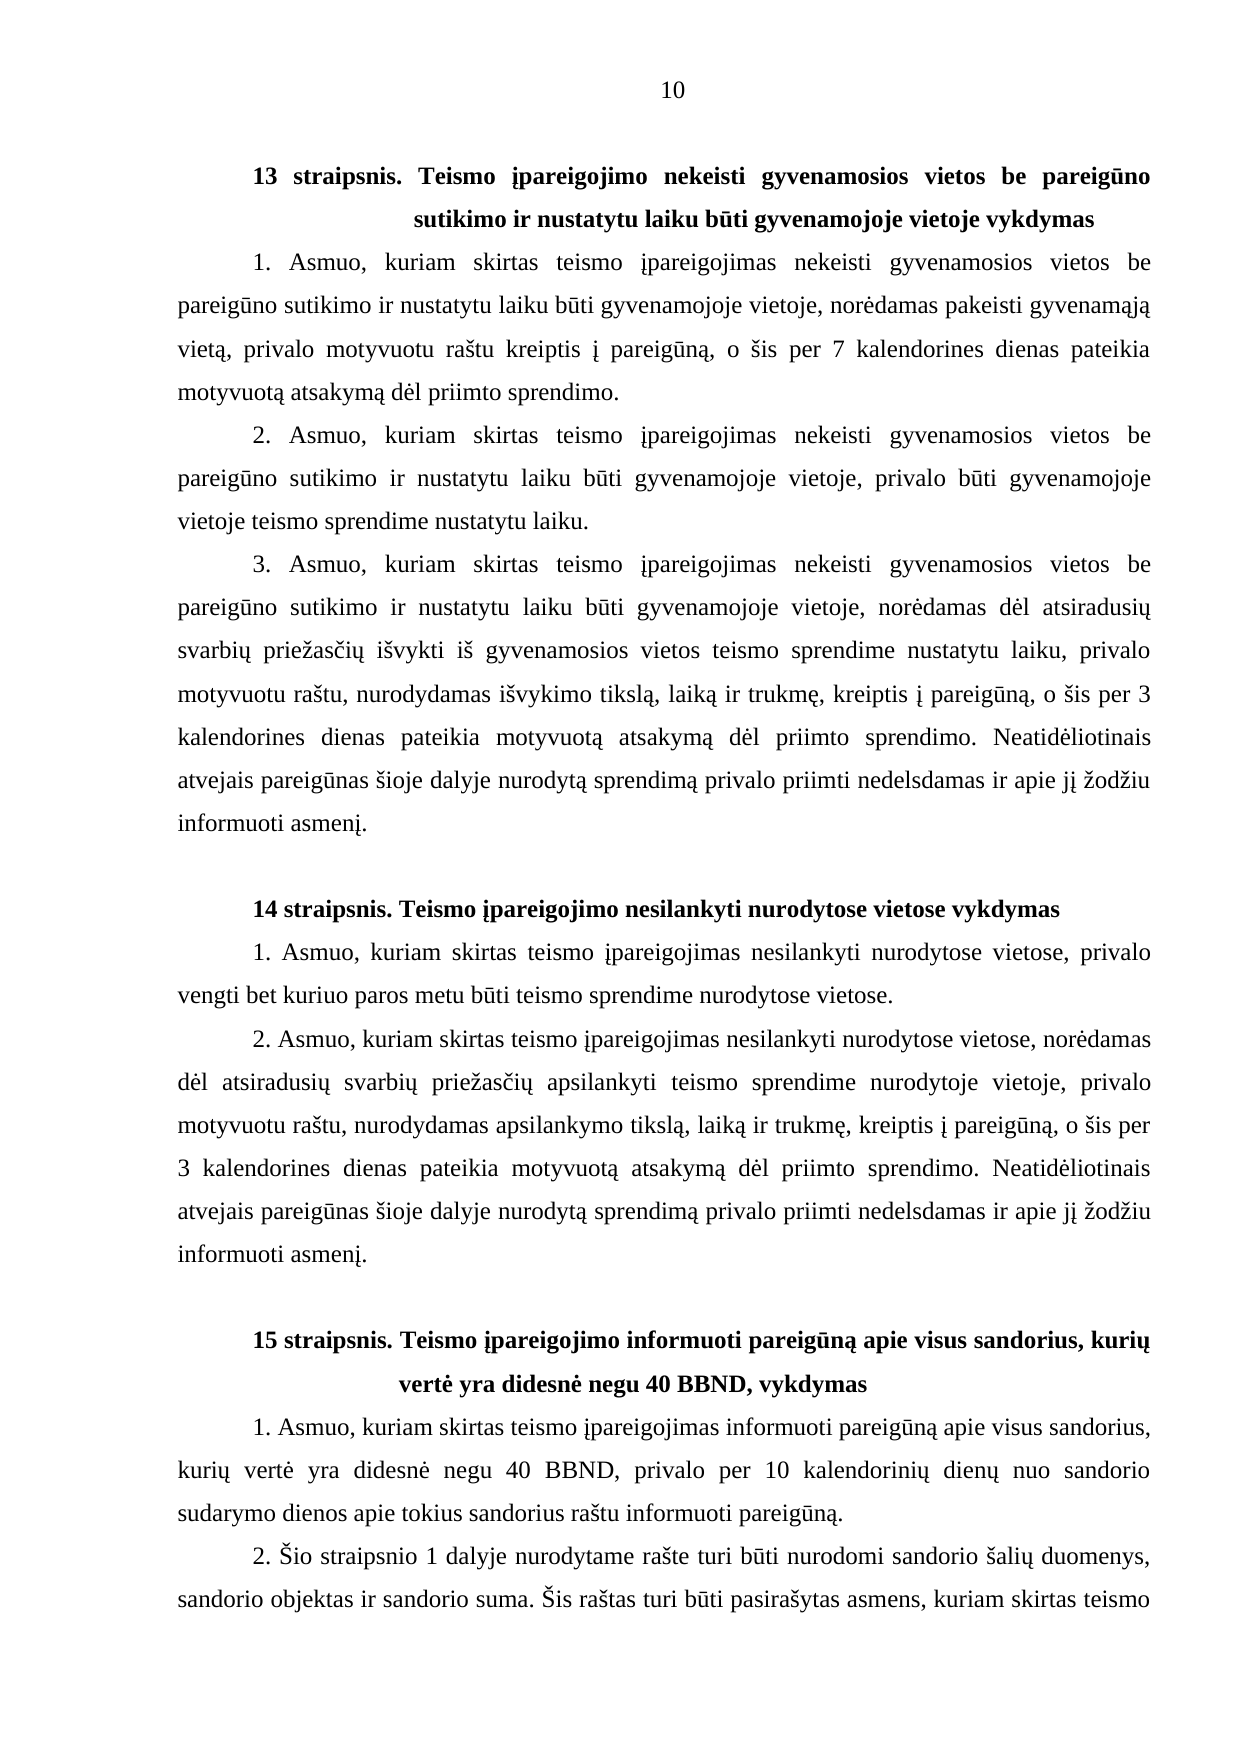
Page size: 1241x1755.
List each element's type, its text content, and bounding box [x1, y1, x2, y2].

text 2. Asmuo, kuriam skirtas teismo įpareigojimas nekeisti gyvenamosios vietos be pareigūno sutikimo ir nustatytu laiku būti gyvenamojoje vietoje, privalo būti gyvenamojoje vietoje teismo sprendime nustatytu laiku. [177, 420, 1152, 535]
text 2. Šio straipsnio 1 dalyje nurodytame rašte turi būti nurodomi sandorio šalių duomenys, sandorio objektas ir sandorio suma. Šis raštas turi būti pasirašytas asmens, kuriam skirtas teismo [177, 1541, 1152, 1613]
text 1. Asmuo, kuriam skirtas teismo įpareigojimas informuoti pareigūną apie visus sandorius, kurių vertė yra didesnė negu 40 BBND, privalo per 10 kalendorinių dienų nuo sandorio sudarymo dienos apie tokius sandorius raštu informuoti pareigūną. [177, 1412, 1152, 1527]
text 14 straipsnis. Teismo įpareigojimo nesilankyti nurodytose vietose vykdymas [177, 894, 1152, 923]
text 1. Asmuo, kuriam skirtas teismo įpareigojimas nekeisti gyvenamosios vietos be pareigūno sutikimo ir nustatytu laiku būti gyvenamojoje vietoje, norėdamas pakeisti gyvenamąją vietą, privalo motyvuotu raštu kreiptis į pareigūną, o šis per 7 kalendorines dienas pateikia motyvuotą atsakymą dėl priimto sprendimo. [177, 247, 1152, 406]
text 13 straipsnis. Teismo įpareigojimo nekeisti gyvenamosios vietos be pareigūno sutikimo ir nustatytu laiku būti gyvenamojoje vietoje vykdymas [252, 161, 1152, 233]
text 15 straipsnis. Teismo įpareigojimo informuoti pareigūną apie visus sandorius, kurių vertė yra didesnė negu 40 BBND, vykdymas [252, 1326, 1152, 1397]
text 3. Asmuo, kuriam skirtas teismo įpareigojimas nekeisti gyvenamosios vietos be pareigūno sutikimo ir nustatytu laiku būti gyvenamojoje vietoje, norėdamas dėl atsiradusių svarbių priežasčių išvykti iš gyvenamosios vietos teismo sprendime nustatytu laiku, privalo motyvuotu raštu, nurodydamas išvykimo tikslą, laiką ir trukmę, kreiptis į pareigūną, o šis per 3 kalendorines dienas pateikia motyvuotą atsakymą dėl priimto sprendimo. Neatidėliotinais atvejais pareigūnas šioje dalyje nurodytą sprendimą privalo priimti nedelsdamas ir apie jį žodžiu informuoti asmenį. [177, 549, 1152, 837]
text 2. Asmuo, kuriam skirtas teismo įpareigojimas nesilankyti nurodytose vietose, norėdamas dėl atsiradusių svarbių priežasčių apsilankyti teismo sprendime nurodytoje vietoje, privalo motyvuotu raštu, nurodydamas apsilankymo tikslą, laiką ir trukmę, kreiptis į pareigūną, o šis per 3 kalendorines dienas pateikia motyvuotą atsakymą dėl priimto sprendimo. Neatidėliotinais atvejais pareigūnas šioje dalyje nurodytą sprendimą privalo priimti nedelsdamas ir apie jį žodžiu informuoti asmenį. [177, 1024, 1152, 1268]
text 1. Asmuo, kuriam skirtas teismo įpareigojimas nesilankyti nurodytose vietose, privalo vengti bet kuriuo paros metu būti teismo sprendime nurodytose vietose. [177, 937, 1152, 1009]
